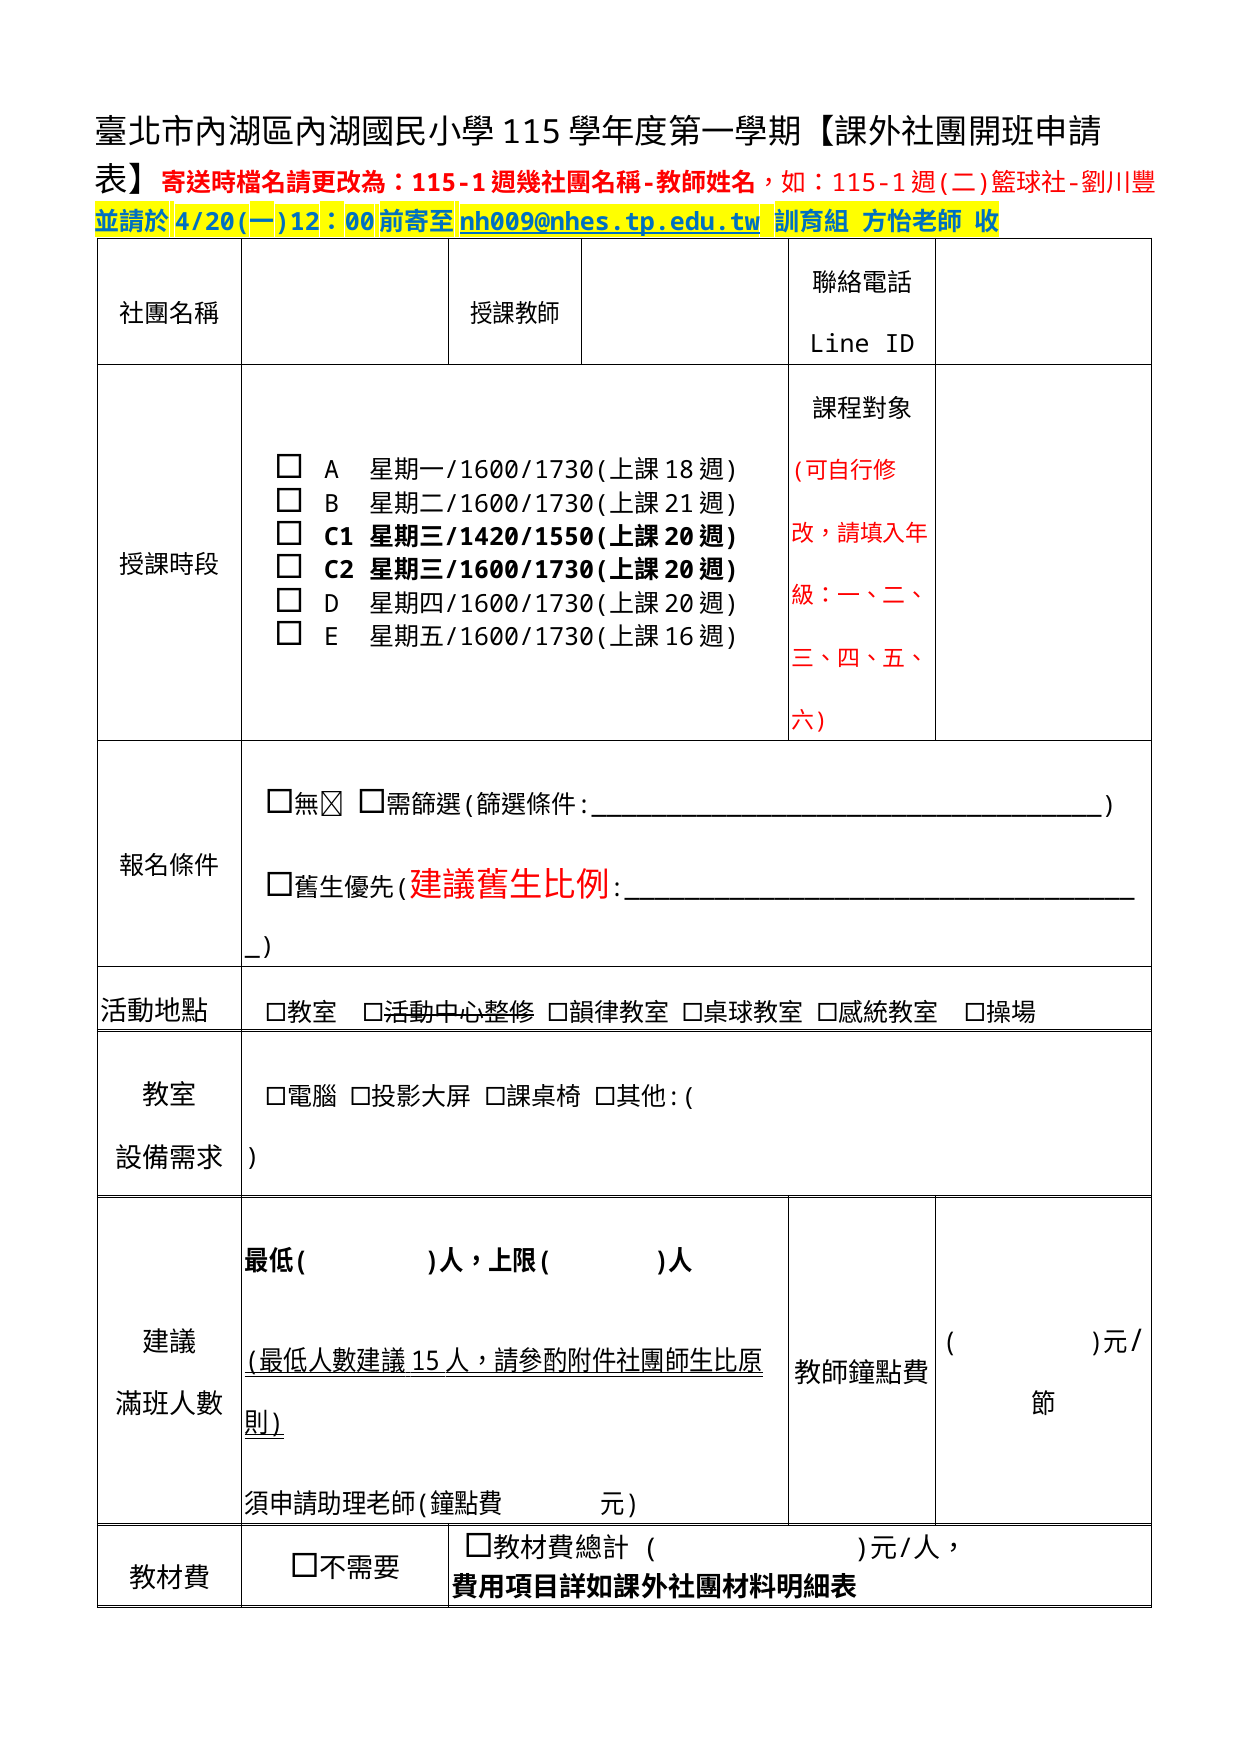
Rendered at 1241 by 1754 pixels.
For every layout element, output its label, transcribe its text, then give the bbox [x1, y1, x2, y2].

table_cell 不需要 [242, 1526, 448, 1605]
table_cell 授課時段 [98, 365, 241, 739]
table_cell [936, 365, 1151, 739]
text 臺北市內湖區內湖國民小學115學年度第一學期【課外社團開班申請表】寄送時檔名請更改為：115-1週幾社團名稱-教師姓名，如：115-1週(二)籃球社-劉川豐 [94, 104, 1167, 201]
table_header [582, 239, 788, 363]
table_cell 教室 活動中心整修 韻律教室 桌球教室 感統教室 操場 [242, 967, 1151, 1029]
table_cell 教材費總計 ( )元/人， 費用項目詳如課外社團材料明細表 [449, 1526, 1151, 1605]
table_header [936, 239, 1151, 363]
table_cell 教材費 [98, 1526, 241, 1605]
table_cell 教室 設備需求 [98, 1032, 241, 1195]
table_header 聯絡電話 Line ID [789, 239, 935, 363]
table_header 授課教師 [449, 239, 581, 363]
table_header [242, 239, 448, 363]
table_cell  A 星期一/1600/1730(上課18週)  B 星期二/1600/1730(上課21週)  C1 星期三/1420/1550(上課20週)  C2 星期三/1600/1730(上課20週)  D 星期四/1600/1730(上課20週)  E 星期五/1600/1730(上課16週) [242, 365, 788, 739]
table_cell 課程對象 (可自行修改，請填入年級：一、二、三、四、五、六) [789, 365, 935, 739]
table_header 社團名稱 [98, 239, 241, 363]
table_cell 報名條件 [98, 741, 241, 966]
table_cell 電腦 投影大屏 課桌椅 其他:( ) [242, 1032, 1151, 1195]
table_cell 教師鐘點費 [789, 1198, 935, 1523]
table_cell 活動地點 [98, 967, 241, 1029]
table_cell ( )元/節 [936, 1198, 1151, 1523]
table_cell 最低( )人，上限( )人 (最低人數建議15人，請參酌附件社團師生比原則) 須申請助理老師(鐘點費 元) [242, 1198, 788, 1523]
text 並請於4/20(一)12：00前寄至nh009@nhes.tp.edu.tw 訓育組 方怡老師 收 [94, 201, 1167, 237]
table_cell 建議 滿班人數 [98, 1198, 241, 1523]
table_cell 無 需篩選(篩選條件:__________________________________) 舊生優先(建議舊生比例:___________________________________) [242, 741, 1151, 966]
